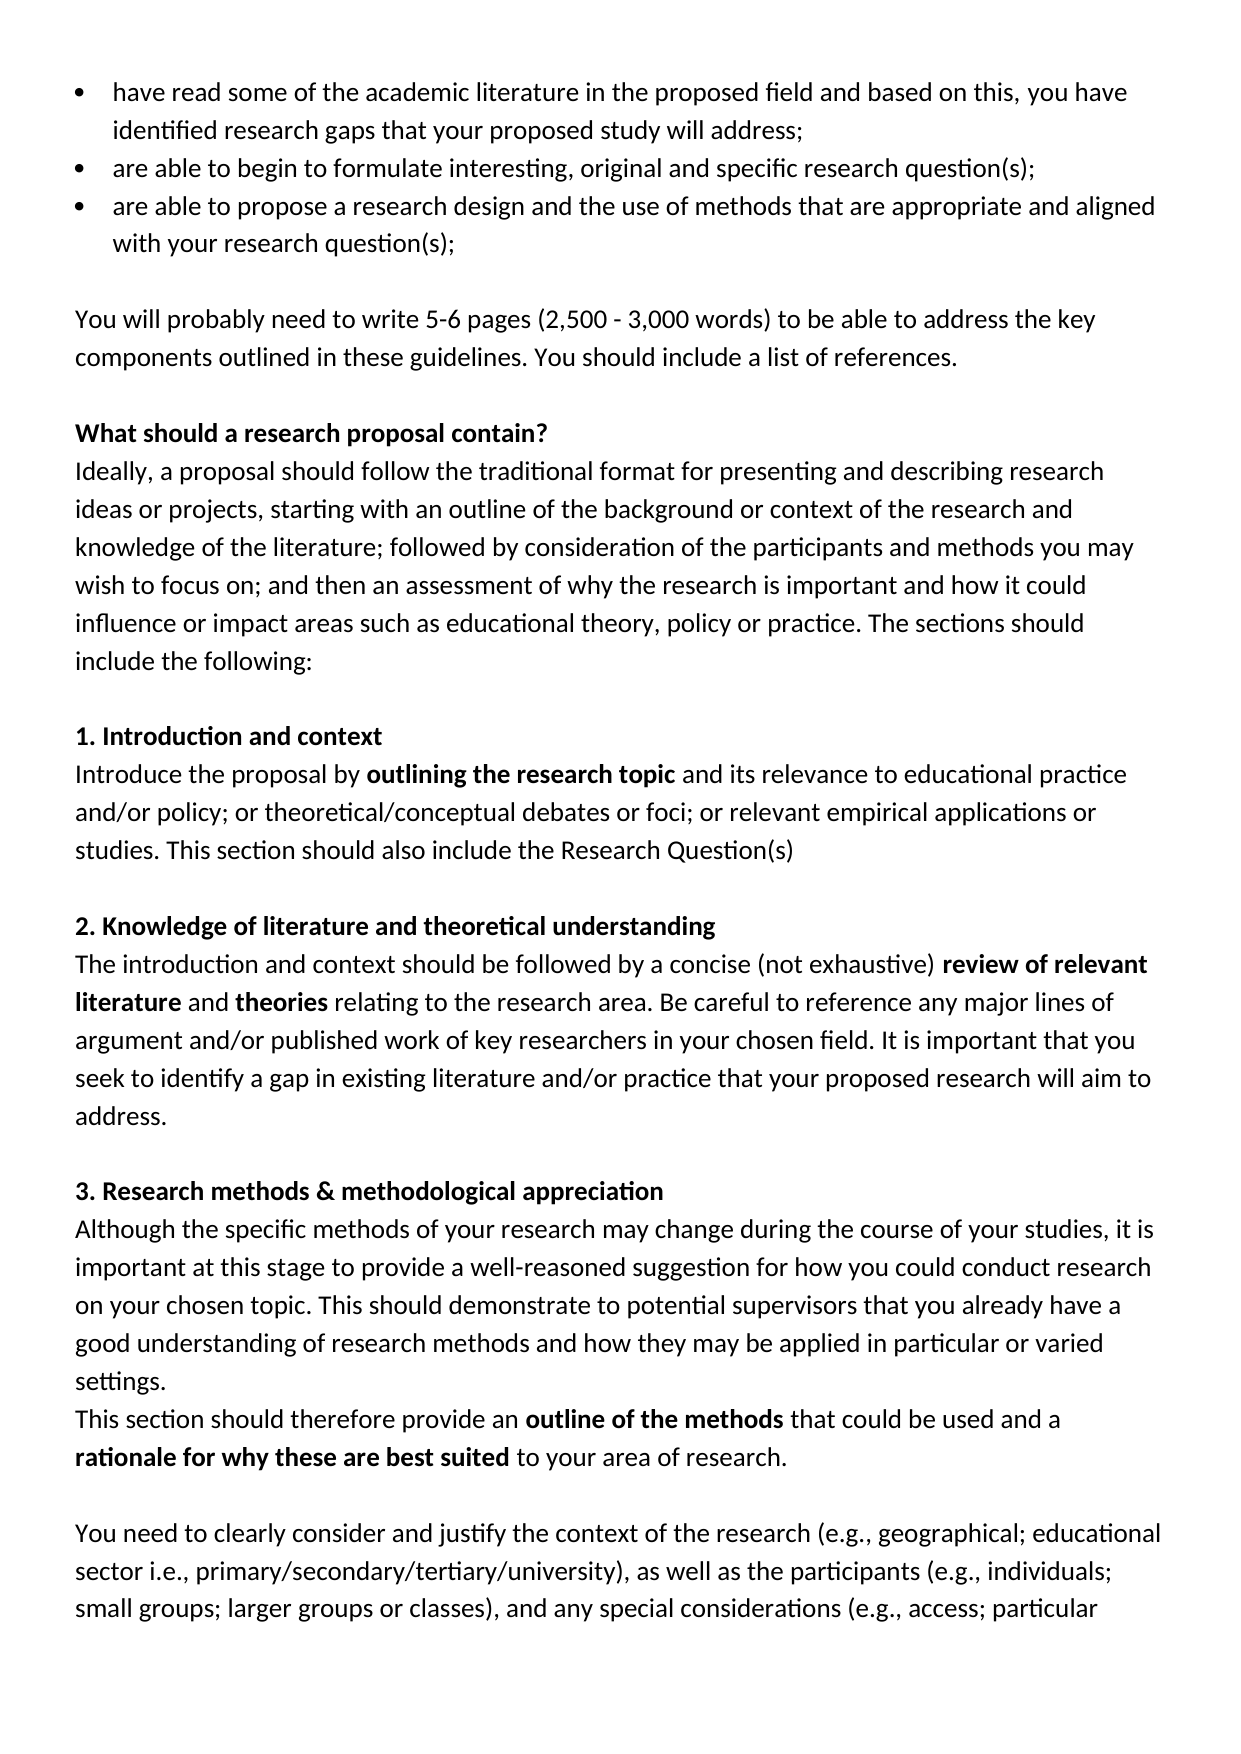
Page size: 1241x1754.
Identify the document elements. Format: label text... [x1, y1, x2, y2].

text The introduction and context should be followed by a concise (not exhaustive) review of relevant literature and theories relating to the research area. Be careful to reference any major lines of argument and/or published work of key researchers in your chosen field. It is important that you seek to identify a gap in existing literature and/or practice that your proposed research will aim to address. [75, 947, 1165, 1132]
text You will probably need to write 5-6 pages (2,500 - 3,000 words) to be able to address the key components outlined in these guidelines. You should include a list of references. [75, 302, 1165, 373]
list have read some of the academic literature in the proposed field and based on this, you have identified research gaps that your proposed study will address; [75, 75, 1165, 146]
text 3. Research methods & methodological appreciation [75, 1174, 1165, 1208]
text 1. Introduction and context [75, 719, 1165, 753]
list are able to begin to formulate interesting, original and specific research question(s); [75, 151, 1165, 184]
text This section should therefore provide an outline of the methods that could be used and a rationale for why these are best suited to your area of research. [75, 1402, 1165, 1473]
text 2. Knowledge of literature and theoretical understanding [75, 909, 1165, 942]
text Ideally, a proposal should follow the traditional format for presenting and describing research ideas or projects, starting with an outline of the background or context of the research and knowledge of the literature; followed by consideration of the participants and methods you may wish to focus on; and then an assessment of why the research is important and how it could influence or impact areas such as educational theory, policy or practice. The sections should include the following: [75, 454, 1165, 677]
list are able to propose a research design and the use of methods that are appropriate and aligned with your research question(s); [75, 189, 1165, 260]
text What should a research proposal contain? [75, 416, 1165, 449]
text Although the specific methods of your research may change during the course of your studies, it is important at this stage to provide a well-reasoned suggestion for how you could conduct research on your chosen topic. This should demonstrate to potential supervisors that you already have a good understanding of research methods and how they may be applied in particular or varied settings. [75, 1212, 1165, 1397]
text Introduce the proposal by outlining the research topic and its relevance to educational practice and/or policy; or theoretical/conceptual debates or foci; or relevant empirical applications or studies. This section should also include the Research Question(s) [75, 757, 1165, 866]
text You need to clearly consider and justify the context of the research (e.g., geographical; educational sector i.e., primary/secondary/tertiary/university), as well as the participants (e.g., individuals; small groups; larger groups or classes), and any special considerations (e.g., access; particular [75, 1516, 1165, 1625]
